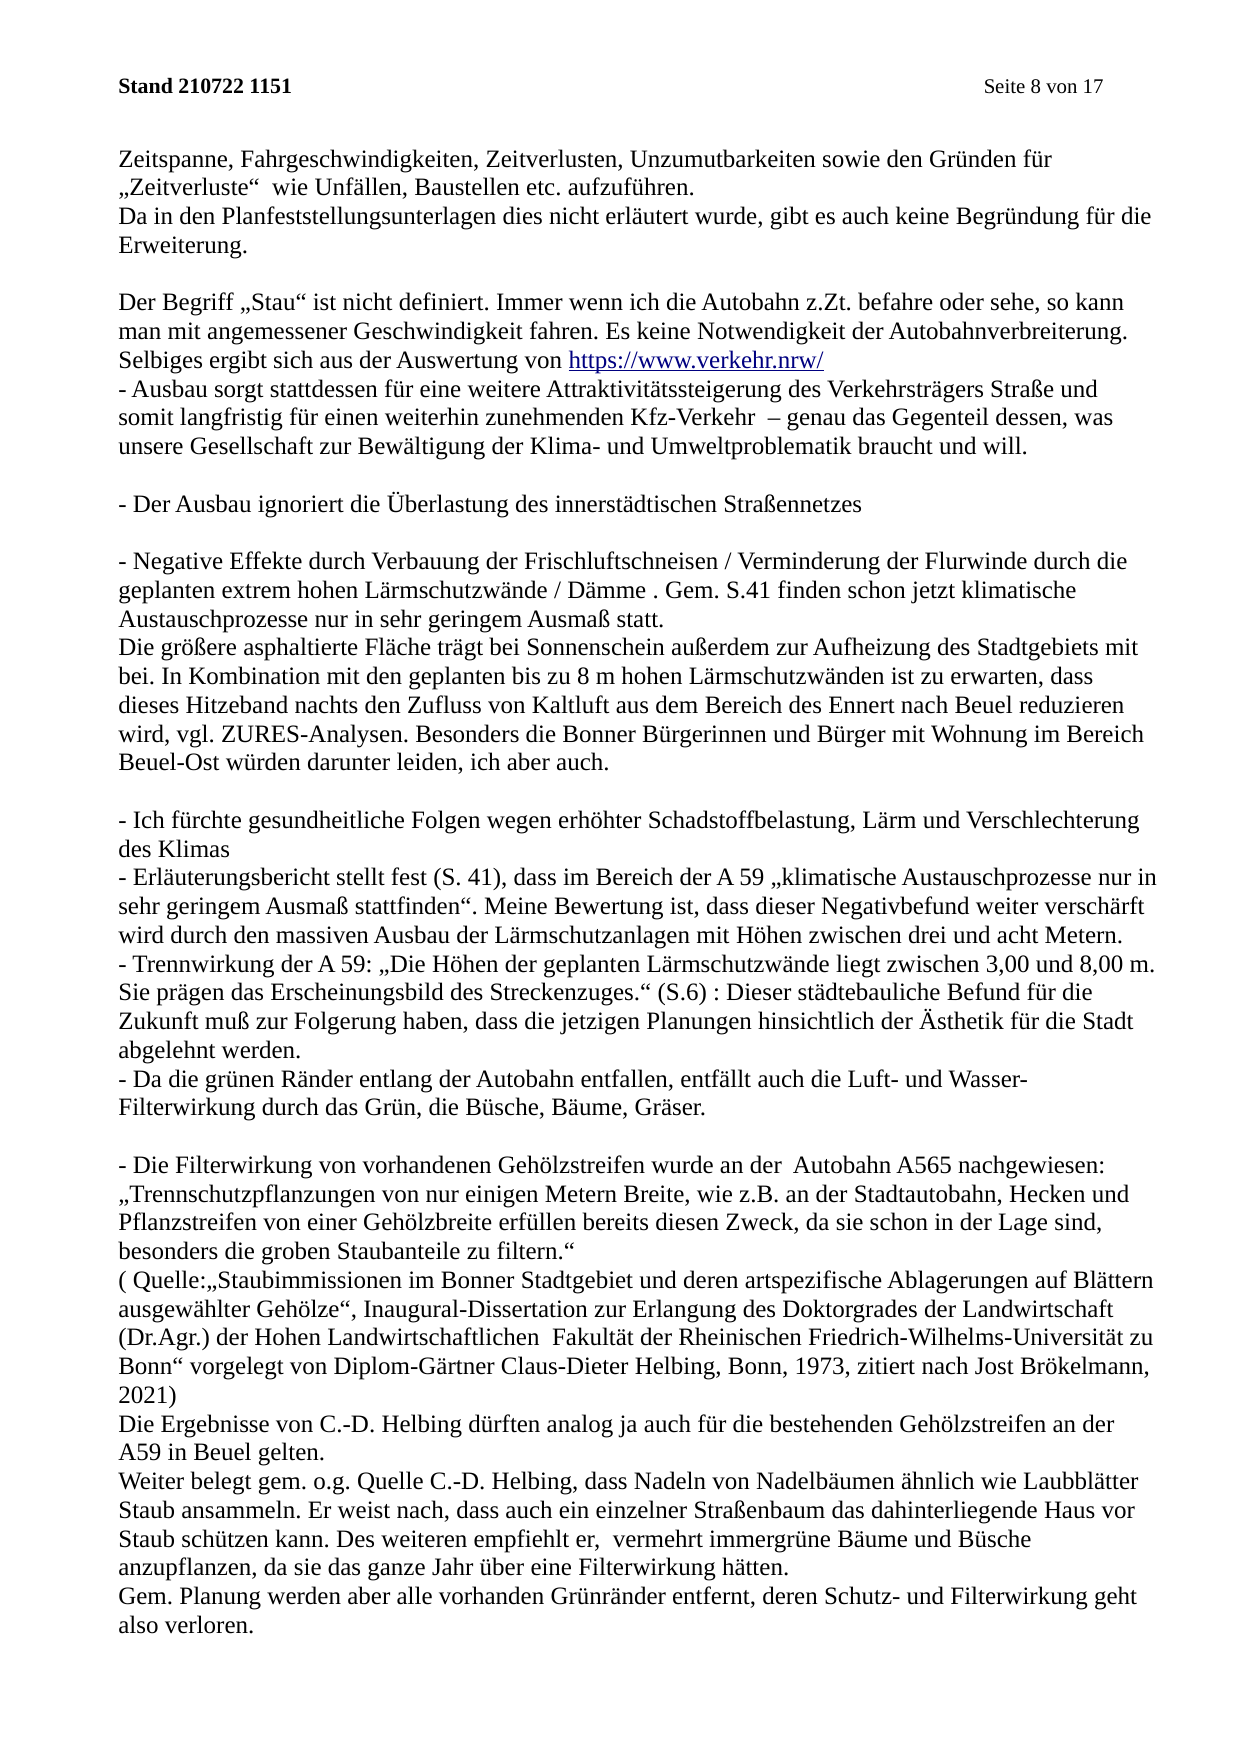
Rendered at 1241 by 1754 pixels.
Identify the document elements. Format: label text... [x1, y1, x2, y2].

text Zeitspanne, Fahrgeschwindigkeiten, Zeitverlusten, Unzumutbarkeiten sowie den Gründen für „Zeitverluste“ wie Unfällen, Baustellen etc. aufzuführen. Da in den Planfeststellungsunterlagen dies nicht erläutert wurde, gibt es auch keine Begründung für die Erweiterung. [118, 144, 1160, 259]
text Der Begriff „Stau“ ist nicht definiert. Immer wenn ich die Autobahn z.Zt. befahre oder sehe, so kann man mit angemessener Geschwindigkeit fahren. Es keine Notwendigkeit der Autobahnverbreiterung. Selbiges ergibt sich aus der Auswertung von https://www.verkehr.nrw/ - Ausbau sorgt stattdessen für eine weitere Attraktivitätssteigerung des Verkehrsträgers Straße und somit langfristig für einen weiterhin zunehmenden Kfz-Verkehr – genau das Gegenteil dessen, was unsere Gesellschaft zur Bewältigung der Klima- und Umweltproblematik braucht und will. - Der Ausbau ignoriert die Überlastung des innerstädtischen Straßennetzes - Negative Effekte durch Verbauung der Frischluftschneisen / Verminderung der Flurwinde durch die geplanten extrem hohen Lärmschutzwände / Dämme . Gem. S.41 finden schon jetzt klimatische Austauschprozesse nur in sehr geringem Ausmaß statt. Die größere asphaltierte Fläche trägt bei Sonnenschein außerdem zur Aufheizung des Stadtgebiets mit bei. In Kombination mit den geplanten bis zu 8 m hohen Lärmschutzwänden ist zu erwarten, dass dieses Hitzeband nachts den Zufluss von Kaltluft aus dem Bereich des Ennert nach Beuel reduzieren wird, vgl. ZURES-Analysen. Besonders die Bonner Bürgerinnen und Bürger mit Wohnung im Bereich Beuel-Ost würden darunter leiden, ich aber auch. [118, 287, 1160, 776]
text - Ich fürchte gesundheitliche Folgen wegen erhöhter Schadstoffbelastung, Lärm und Verschlechterung des Klimas - Erläuterungsbericht stellt fest (S. 41), dass im Bereich der A 59 „klimatische Austauschprozesse nur in sehr geringem Ausmaß stattfinden“. Meine Bewertung ist, dass dieser Negativbefund weiter verschärft wird durch den massiven Ausbau der Lärmschutzanlagen mit Höhen zwischen drei und acht Metern. - Trennwirkung der A 59: „Die Höhen der geplanten Lärmschutzwände liegt zwischen 3,00 und 8,00 m. Sie prägen das Erscheinungsbild des Streckenzuges.“ (S.6) : Dieser städtebauliche Befund für die Zukunft muß zur Folgerung haben, dass die jetzigen Planungen hinsichtlich der Ästhetik für die Stadt abgelehnt werden. - Da die grünen Ränder entlang der Autobahn entfallen, entfällt auch die Luft- und Wasser-Filterwirkung durch das Grün, die Büsche, Bäume, Gräser. - Die Filterwirkung von vorhandenen Gehölzstreifen wurde an der Autobahn A565 nachgewiesen: „Trennschutzpflanzungen von nur einigen Metern Breite, wie z.B. an der Stadtautobahn, Hecken und Pflanzstreifen von einer Gehölzbreite erfüllen bereits diesen Zweck, da sie schon in der Lage sind, besonders die groben Staubanteile zu filtern.“ ( Quelle:„Staubimmissionen im Bonner Stadtgebiet und deren artspezifische Ablagerungen auf Blättern ausgewählter Gehölze“, Inaugural-Dissertation zur Erlangung des Doktorgrades der Landwirtschaft (Dr.Agr.) der Hohen Landwirtschaftlichen Fakultät der Rheinischen Friedrich-Wilhelms-Universität zu Bonn“ vorgelegt von Diplom-Gärtner Claus-Dieter Helbing, Bonn, 1973, zitiert nach Jost Brökelmann, 2021) Die Ergebnisse von C.-D. Helbing dürften analog ja auch für die bestehenden Gehölzstreifen an der A59 in Beuel gelten. Weiter belegt gem. o.g. Quelle C.-D. Helbing, dass Nadeln von Nadelbäumen ähnlich wie Laubblätter Staub ansammeln. Er weist nach, dass auch ein einzelner Straßenbaum das dahinterliegende Haus vor Staub schützen kann. Des weiteren empfiehlt er, vermehrt immergrüne Bäume und Büsche anzupflanzen, da sie das ganze Jahr über eine Filterwirkung hätten. Gem. Planung werden aber alle vorhanden Grünränder entfernt, deren Schutz- und Filterwirkung geht also verloren. [118, 776, 1160, 1639]
